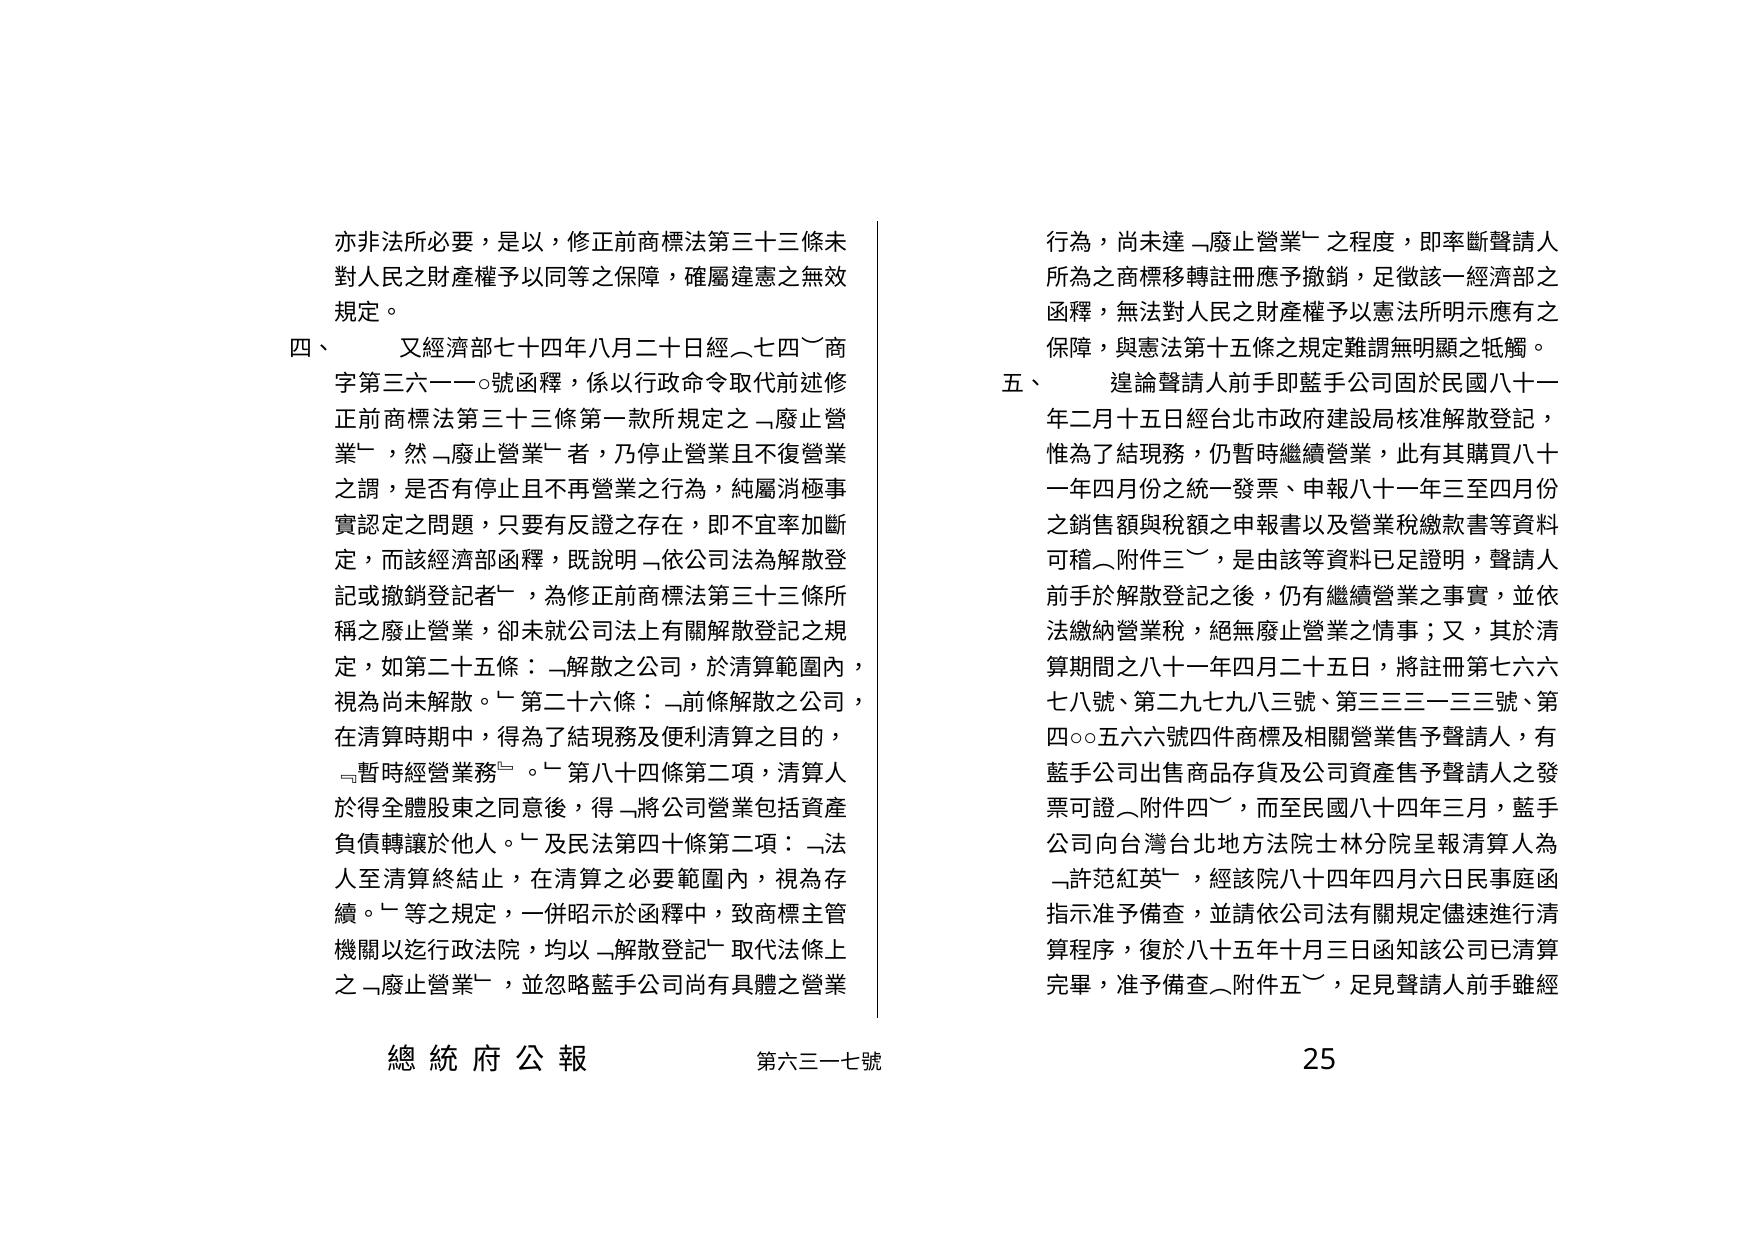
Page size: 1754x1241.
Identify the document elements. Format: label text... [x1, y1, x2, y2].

list 又經濟部七十四年八月二十日經︵七四︶商字第三六一一○號函釋，係以行政命令取代前述修正前商標法第三十三條第一款所規定之﹁廢止營業﹂，然﹁廢止營業﹂者，乃停止營業且不復營業之謂，是否有停止且不再營業之行為，純屬消極事實認定之問題，只要有反證之存在，即不宜率加斷定，而該經濟部函釋，既說明﹁依公司法為解散登記或撤銷登記者﹂，為修正前商標法第三十三條所稱之廢止營業，卻未就公司法上有關解散登記之規定，如第二十五條：﹁解散之公司，於清算範圍內，視為尚未解散。﹂第二十六條：﹁前條解散之公司，在清算時期中，得為了結現務及便利清算之目的，﹃暫時經營業務﹄。﹂第八十四條第二項，清算人於得全體股東之同意後，得﹁將公司營業包括資產負債轉讓於他人。﹂及民法第四十條第二項：﹁法人至清算終結止，在清算之必要範圍內，視為存續。﹂等之規定，一併昭示於函釋中，致商標主管機關以迄行政法院，均以﹁解散登記﹂取代法條上之﹁廢止營業﹂，並忽略藍手公司尚有具體之營業行為，尚未達﹁廢止營業﹂之程度，即率斷聲請人所為之商標移轉註冊應予撤銷，足徵該一經濟部之函釋，無法對人民之財產權予以憲法所明示應有之保障，與憲法第十五條之規定難謂無明顯之牴觸。 [1001, 222, 1559, 363]
list 又按八十二年十二月二十二日修正前商標法第三十三條第一款所規定：﹁商標專用權人廢止營業者，其專用權當然消滅﹂者，係以﹁廢止營業﹂為法人所有商標專用權當然消滅之唯一考量因素，惟同法條第二款則明定自然人死亡者，其原有之商標專用權得為遺產之內容，而由繼承人繼承，是以商標專用權既係商標經註冊後，由法律所賦予之財產權，其應受保障或加以限制之條件，本不得因權利主體為自然人或法人而異其規定，亦即，商標專用權人為法人而廢止營業者，其原有之財產權︱包含商標專用權︱並不得排除於公司財產之外，亦應得為他人受讓之範圍，是此一法條剝奪人民之財產權，與憲法第十五條所明定之保障原則顯然相違背。即或憲法第二十三條規定，﹁為防止妨礙他人自由、避免緊急危難、維持社會秩序或增進公共利益所必要﹂，得對財產權以法律加以限制，惟就自然人之死亡時，其商標專用權得為繼承之標的觀之，獨對法人之廢止營業者，施以﹁當然消滅﹂之限制，顯亦非法所必要，是以，修正前商標法第三十三條未對人民之財產權予以同等之保障，確屬違憲之無效規定。 [289, 222, 847, 328]
list 又經濟部七十四年八月二十日經︵七四︶商字第三六一一○號函釋，係以行政命令取代前述修正前商標法第三十三條第一款所規定之﹁廢止營業﹂，然﹁廢止營業﹂者，乃停止營業且不復營業之謂，是否有停止且不再營業之行為，純屬消極事實認定之問題，只要有反證之存在，即不宜率加斷定，而該經濟部函釋，既說明﹁依公司法為解散登記或撤銷登記者﹂，為修正前商標法第三十三條所稱之廢止營業，卻未就公司法上有關解散登記之規定，如第二十五條：﹁解散之公司，於清算範圍內，視為尚未解散。﹂第二十六條：﹁前條解散之公司，在清算時期中，得為了結現務及便利清算之目的，﹃暫時經營業務﹄。﹂第八十四條第二項，清算人於得全體股東之同意後，得﹁將公司營業包括資產負債轉讓於他人。﹂及民法第四十條第二項：﹁法人至清算終結止，在清算之必要範圍內，視為存續。﹂等之規定，一併昭示於函釋中，致商標主管機關以迄行政法院，均以﹁解散登記﹂取代法條上之﹁廢止營業﹂，並忽略藍手公司尚有具體之營業行為，尚未達﹁廢止營業﹂之程度，即率斷聲請人所為之商標移轉註冊應予撤銷，足徵該一經濟部之函釋，無法對人民之財產權予以憲法所明示應有之保障，與憲法第十五條之規定難謂無明顯之牴觸。 [289, 328, 847, 1001]
list 遑論聲請人前手即藍手公司固於民國八十一年二月十五日經台北市政府建設局核准解散登記，惟為了結現務，仍暫時繼續營業，此有其購買八十一年四月份之統一發票、申報八十一年三至四月份之銷售額與稅額之申報書以及營業稅繳款書等資料可稽︵附件三︶，是由該等資料已足證明，聲請人前手於解散登記之後，仍有繼續營業之事實，並依法繳納營業稅，絕無廢止營業之情事；又，其於清算期間之八十一年四月二十五日，將註冊第七六六七八號、第二九七九八三號、第三三三一三三號、第四○○五六六號四件商標及相關營業售予聲請人，有藍手公司出售商品存貨及公司資產售予聲請人之發票可證︵附件四︶，而至民國八十四年三月，藍手公司向台灣台北地方法院士林分院呈報清算人為﹁許范紅英﹂，經該院八十四年四月六日民事庭函指示准予備查，並請依公司法有關規定儘速進行清算程序，復於八十五年十月三日函知該公司已清算完畢，准予備查︵附件五︶，足見聲請人前手雖經台北市政府核准解散登記，然於清算期間，尚有繼續營業並出售公司資產之行為，自未廢止營業，法人人格並非當然消滅，亦未構成專用權當然消滅之事由，而聲請人受讓其權利，並向商標主管機關為移轉之登記，悉依法律而為，然以修正前商標法第三十三條第一款規定之疏漏，經濟部函釋之違反保障人民財產權之憲法精神，所有權利即全盤遭否定，乃聲請 鈞院解釋該一法律及命令牴觸憲法。雖然，現行商標法第三十四條第二款但書已修正為：法人﹁於清算程序或破產程序終結前，其商標專用權視為存續﹂，然對於適用修正前法條，並於前手清算期間受讓商標專用權之人而言，其財產權仍有因上述規定而隨時遭認定無效之虞，非由 鈞院就修正前商標法第三十三條第一款規定及經濟部七十四年八月二十日經︵七四︶商字第三六一一○號函釋解釋為違憲，不能確保憲法所保障之財產權。 [1001, 363, 1559, 1001]
